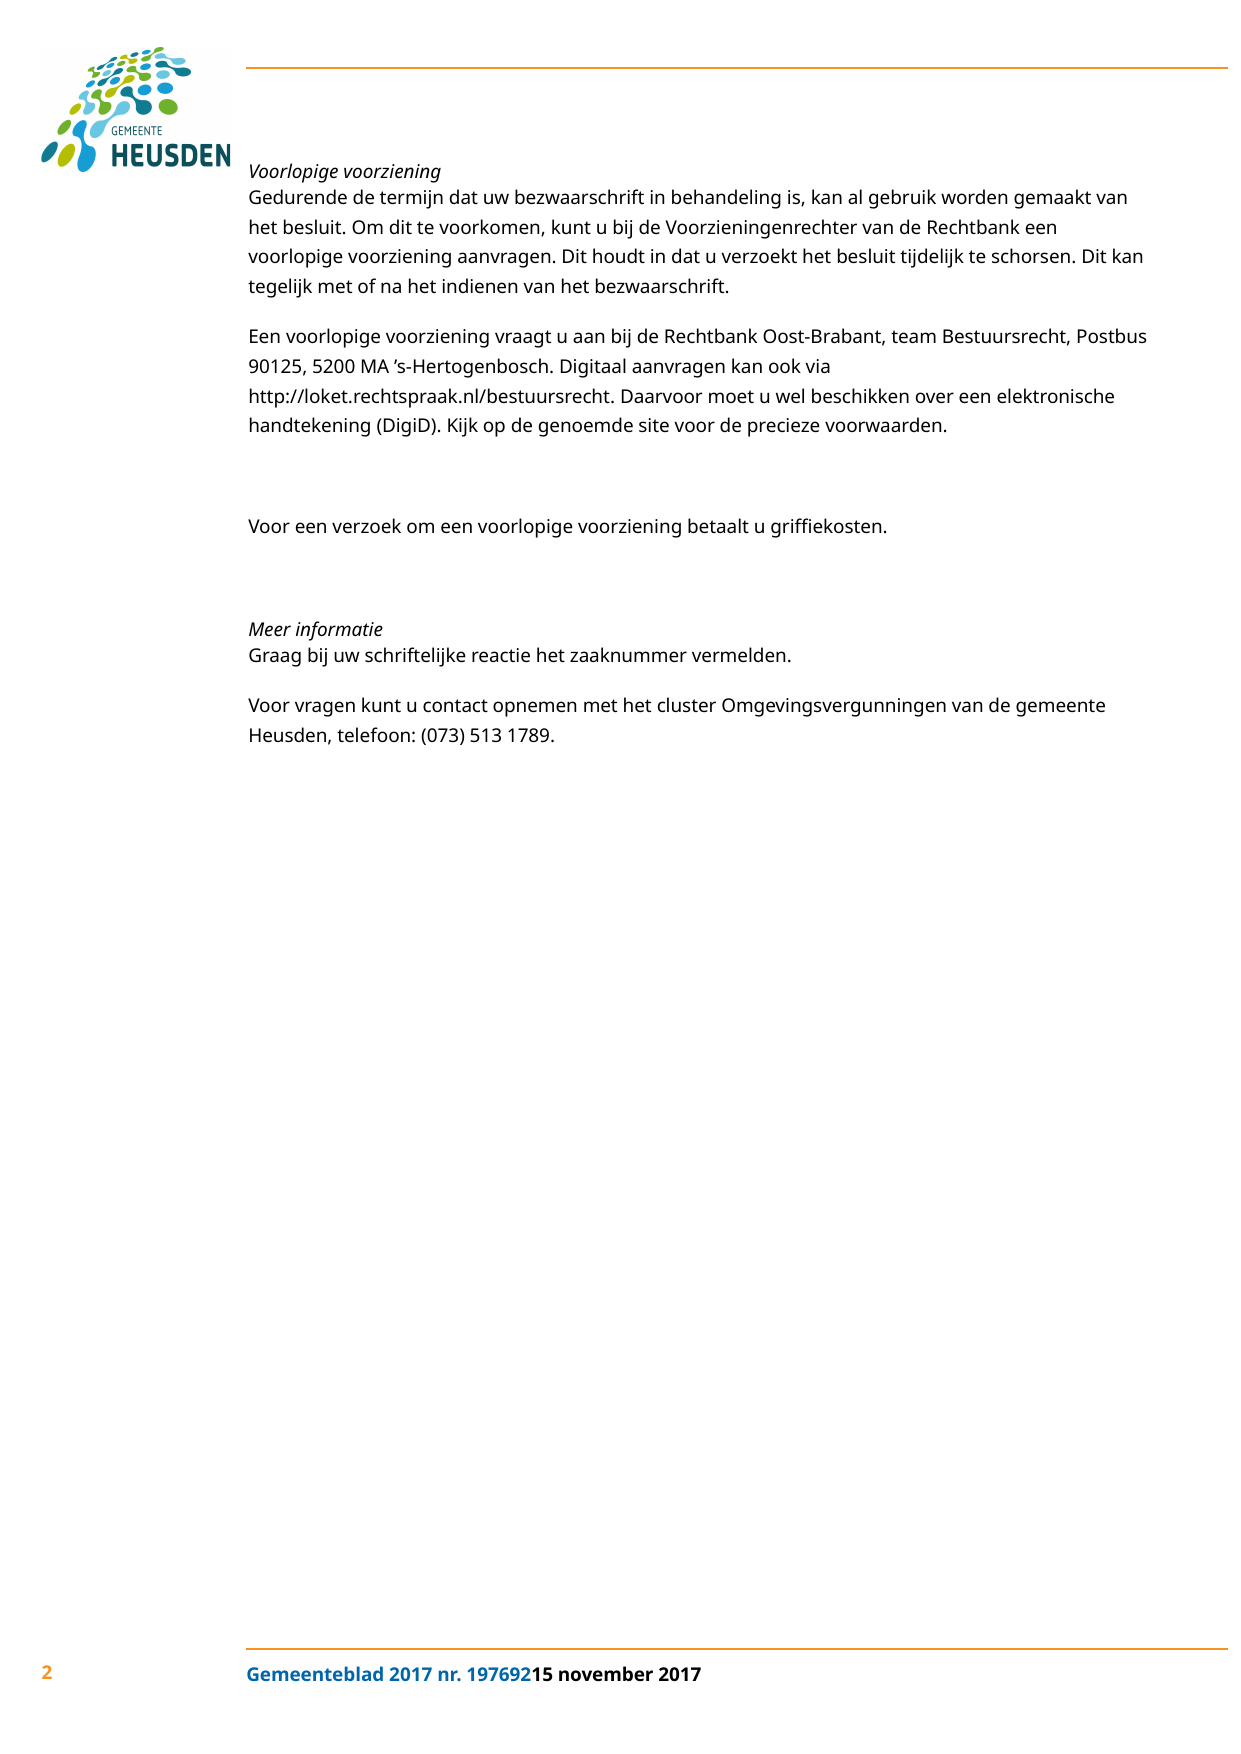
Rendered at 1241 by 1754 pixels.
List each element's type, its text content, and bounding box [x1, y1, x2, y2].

text Een voorlopige voorziening vraagt u aan bij de Rechtbank Oost-Brabant, team Bestuursrecht, Postbus 90125, 5200 MA ’s-Hertogenbosch. Digitaal aanvragen kan ook via http://loket.rechtspraak.nl/bestuursrecht. Daarvoor moet u wel beschikken over een elektronische handtekening (DigiD). Kijk op de genoemde site voor de precieze voorwaarden. [248, 324, 1152, 438]
text Meer informatie [248, 616, 1152, 642]
text Graag bij uw schriftelijke reactie het zaaknummer vermelden. [248, 642, 1152, 668]
text Gedurende de termijn dat uw bezwaarschrift in behandeling is, kan al gebruik worden gemaakt van het besluit. Om dit te voorkomen, kunt u bij de Voorzieningenrechter van de Rechtbank een voorlopige voorziening aanvragen. Dit houdt in dat u verzoekt het besluit tijdelijk te schorsen. Dit kan tegelijk met of na het indienen van het bezwaarschrift. [248, 184, 1152, 299]
text Voorlopige voorziening [248, 159, 1152, 184]
text Voor een verzoek om een voorlopige voorziening betaalt u griffiekosten. [248, 513, 1152, 539]
text Voor vragen kunt u contact opnemen met het cluster Omgevingsvergunningen van de gemeente Heusden, telefoon: (073) 513 1789. [248, 693, 1152, 748]
picture [41, 47, 231, 172]
